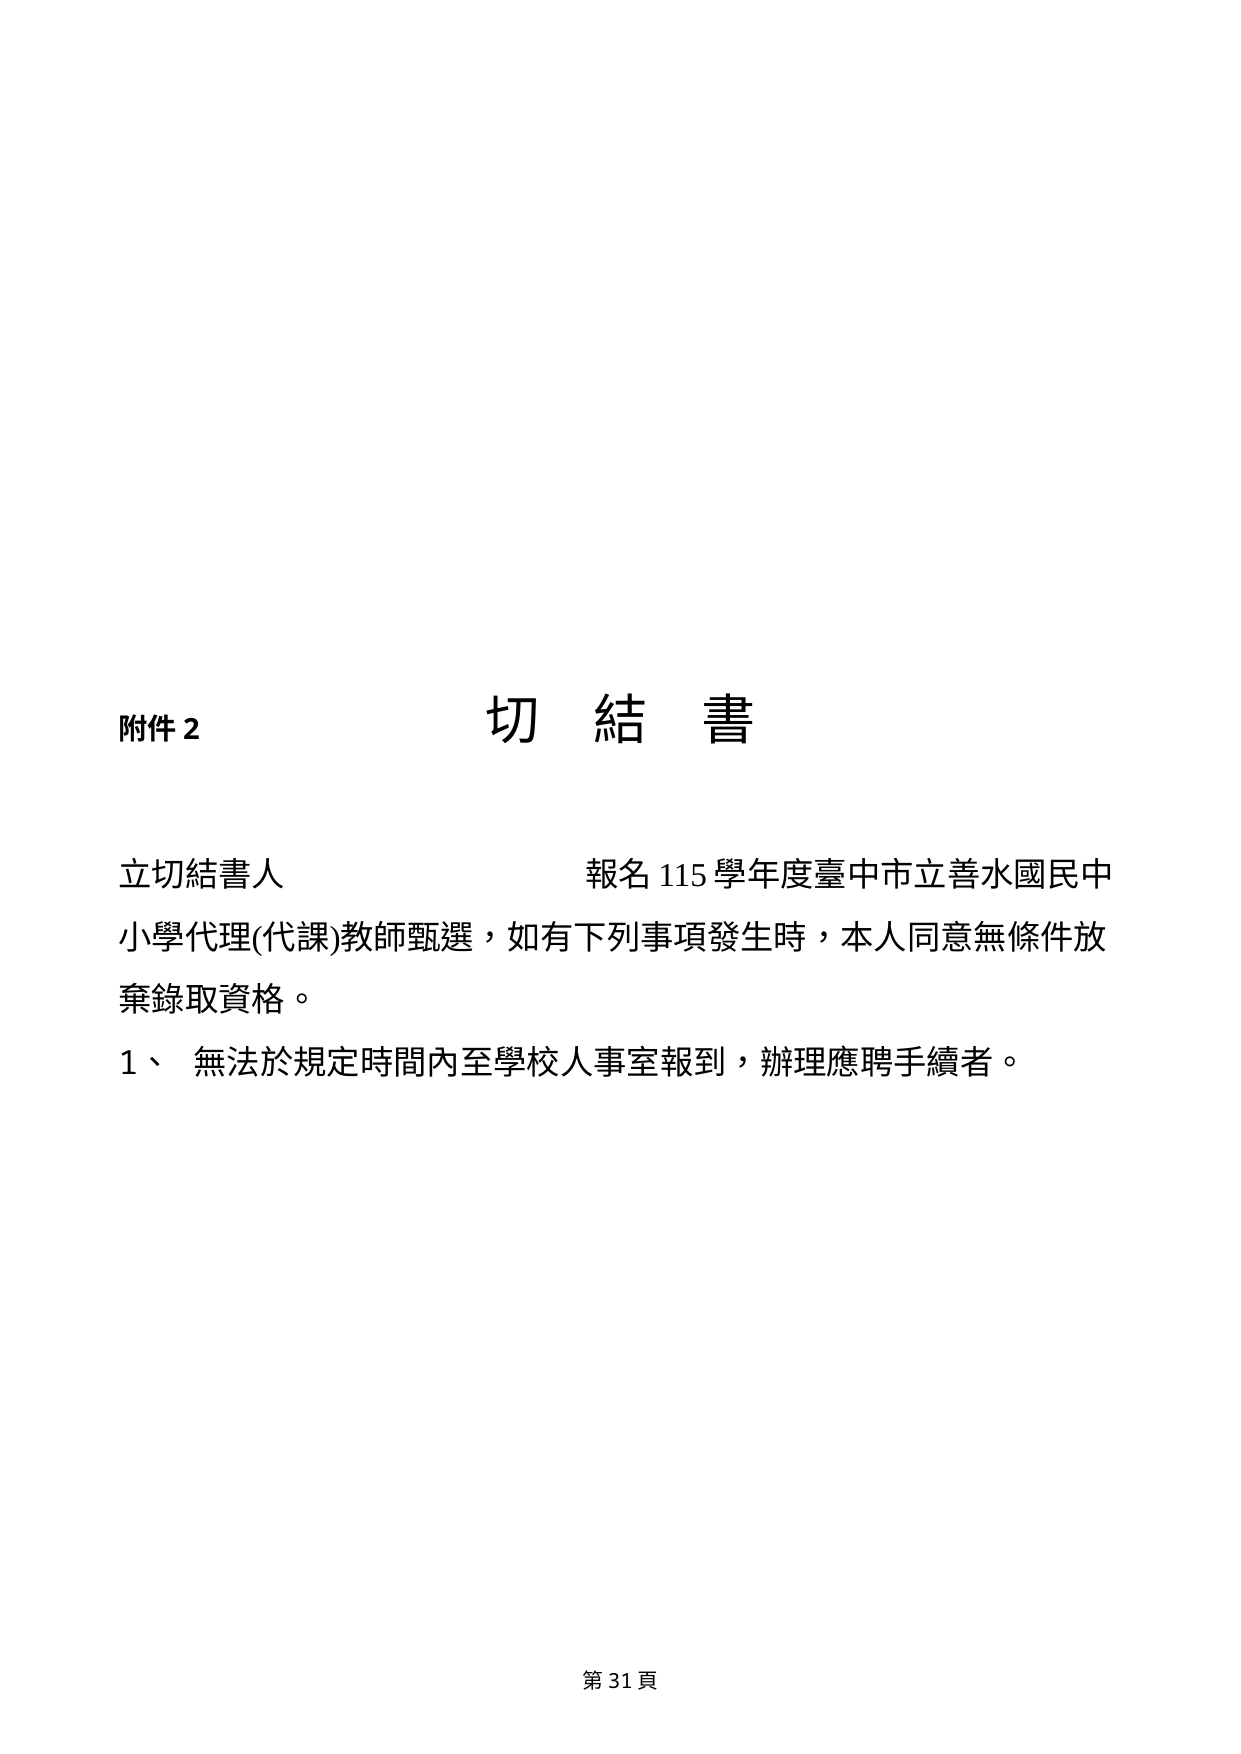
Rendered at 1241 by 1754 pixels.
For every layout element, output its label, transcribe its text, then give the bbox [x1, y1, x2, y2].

text 附件2 切 結 書 [118, 643, 1122, 768]
list 無法於規定時間內至學校人事室報到，辦理應聘手續者。 [118, 1018, 1122, 1081]
text 立切結書人 報名115學年度臺中市立善水國民中小學代理(代課)教師甄選，如有下列事項發生時，本人同意無條件放棄錄取資格。 [118, 831, 1122, 1018]
